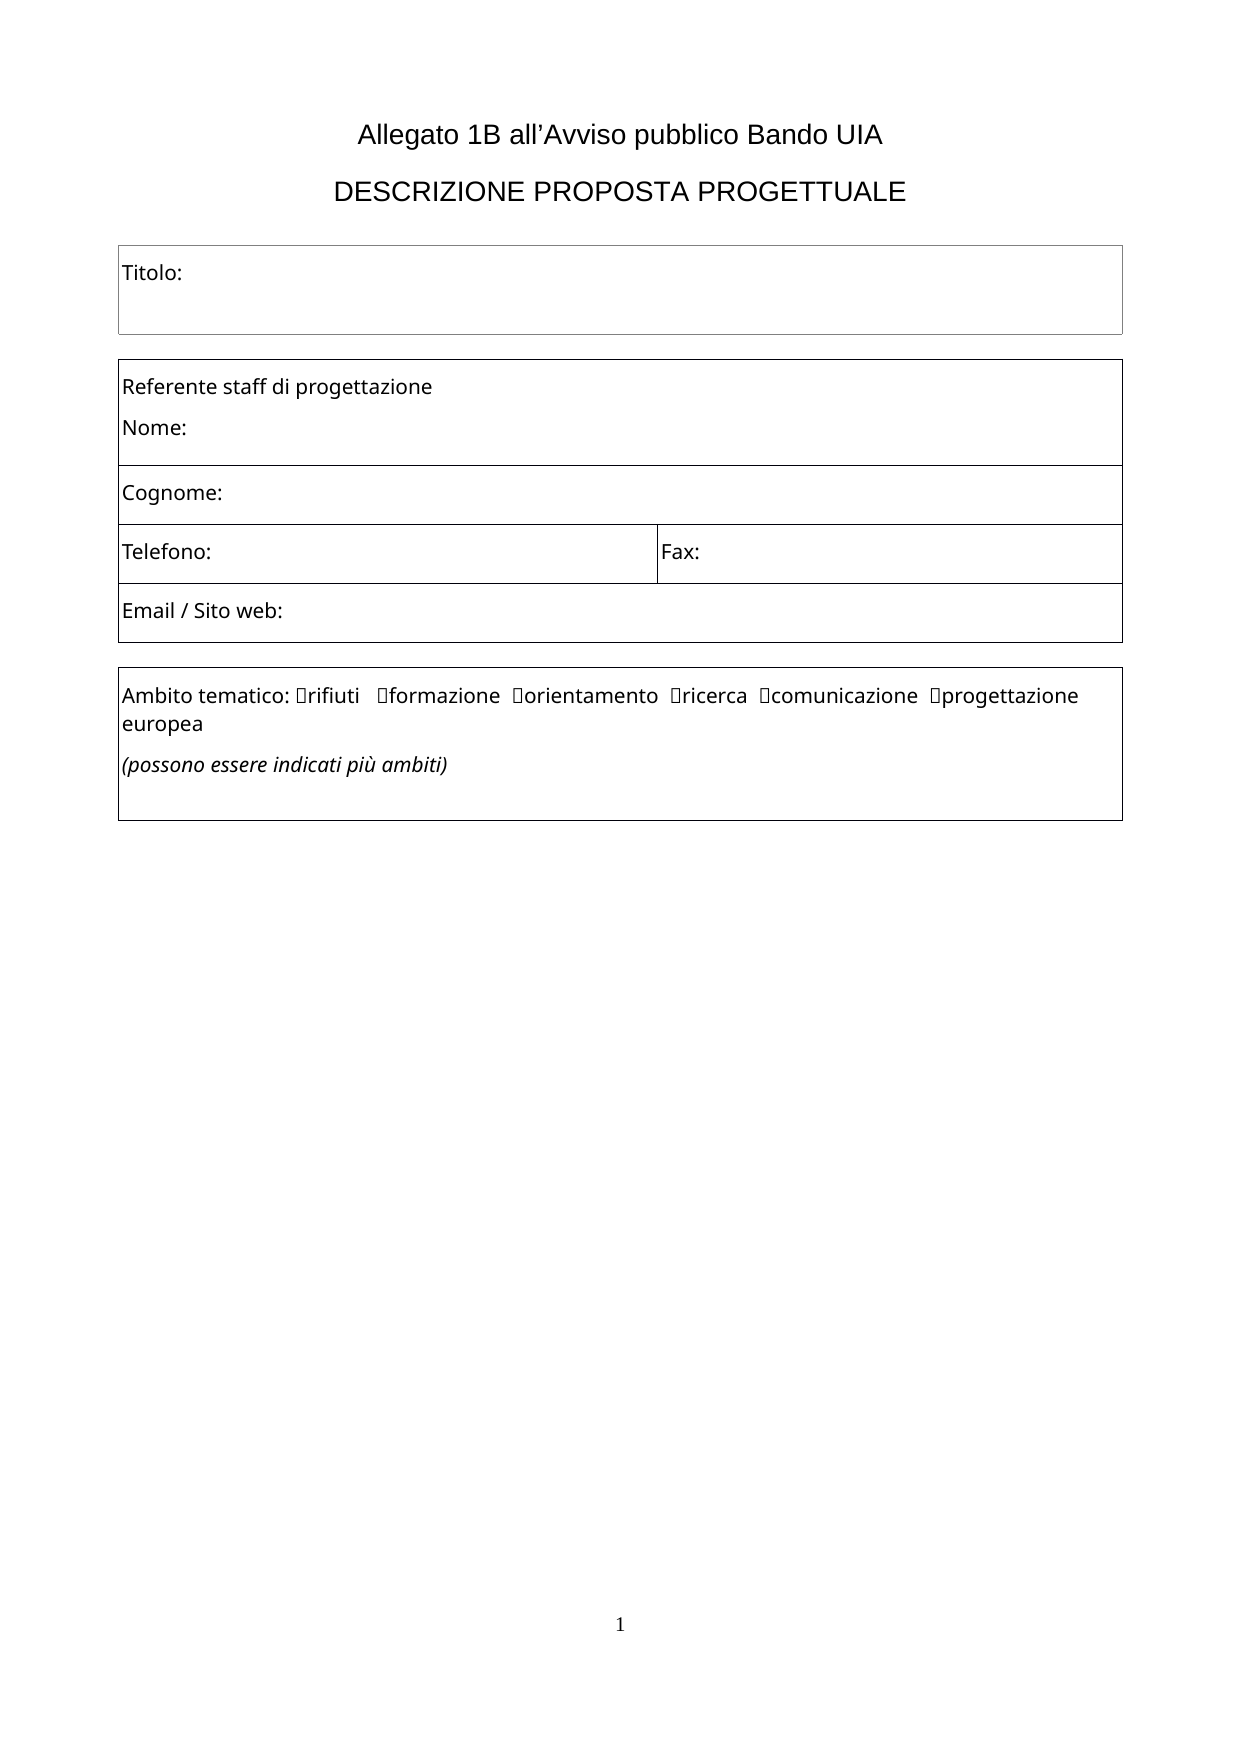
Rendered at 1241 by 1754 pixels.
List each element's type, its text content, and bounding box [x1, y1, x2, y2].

table_cell Email / Sito web: [119, 584, 1122, 642]
table_header Titolo: [119, 246, 1122, 334]
table_cell Fax: [658, 525, 1122, 583]
table_cell Telefono: [119, 525, 657, 583]
subtitle Allegato 1B all’Avviso pubblico Bando UIA [118, 118, 1122, 151]
table_header Ambito tematico: rifiuti formazione orientamento ricerca comunicazione progettazione europea (possono essere indicati più ambiti) [119, 668, 1122, 819]
table_header Referente staff di progettazione Nome: [119, 360, 1122, 465]
subtitle DESCRIZIONE PROPOSTA PROGETTUALE [118, 174, 1122, 207]
table_cell Cognome: [119, 466, 1122, 524]
